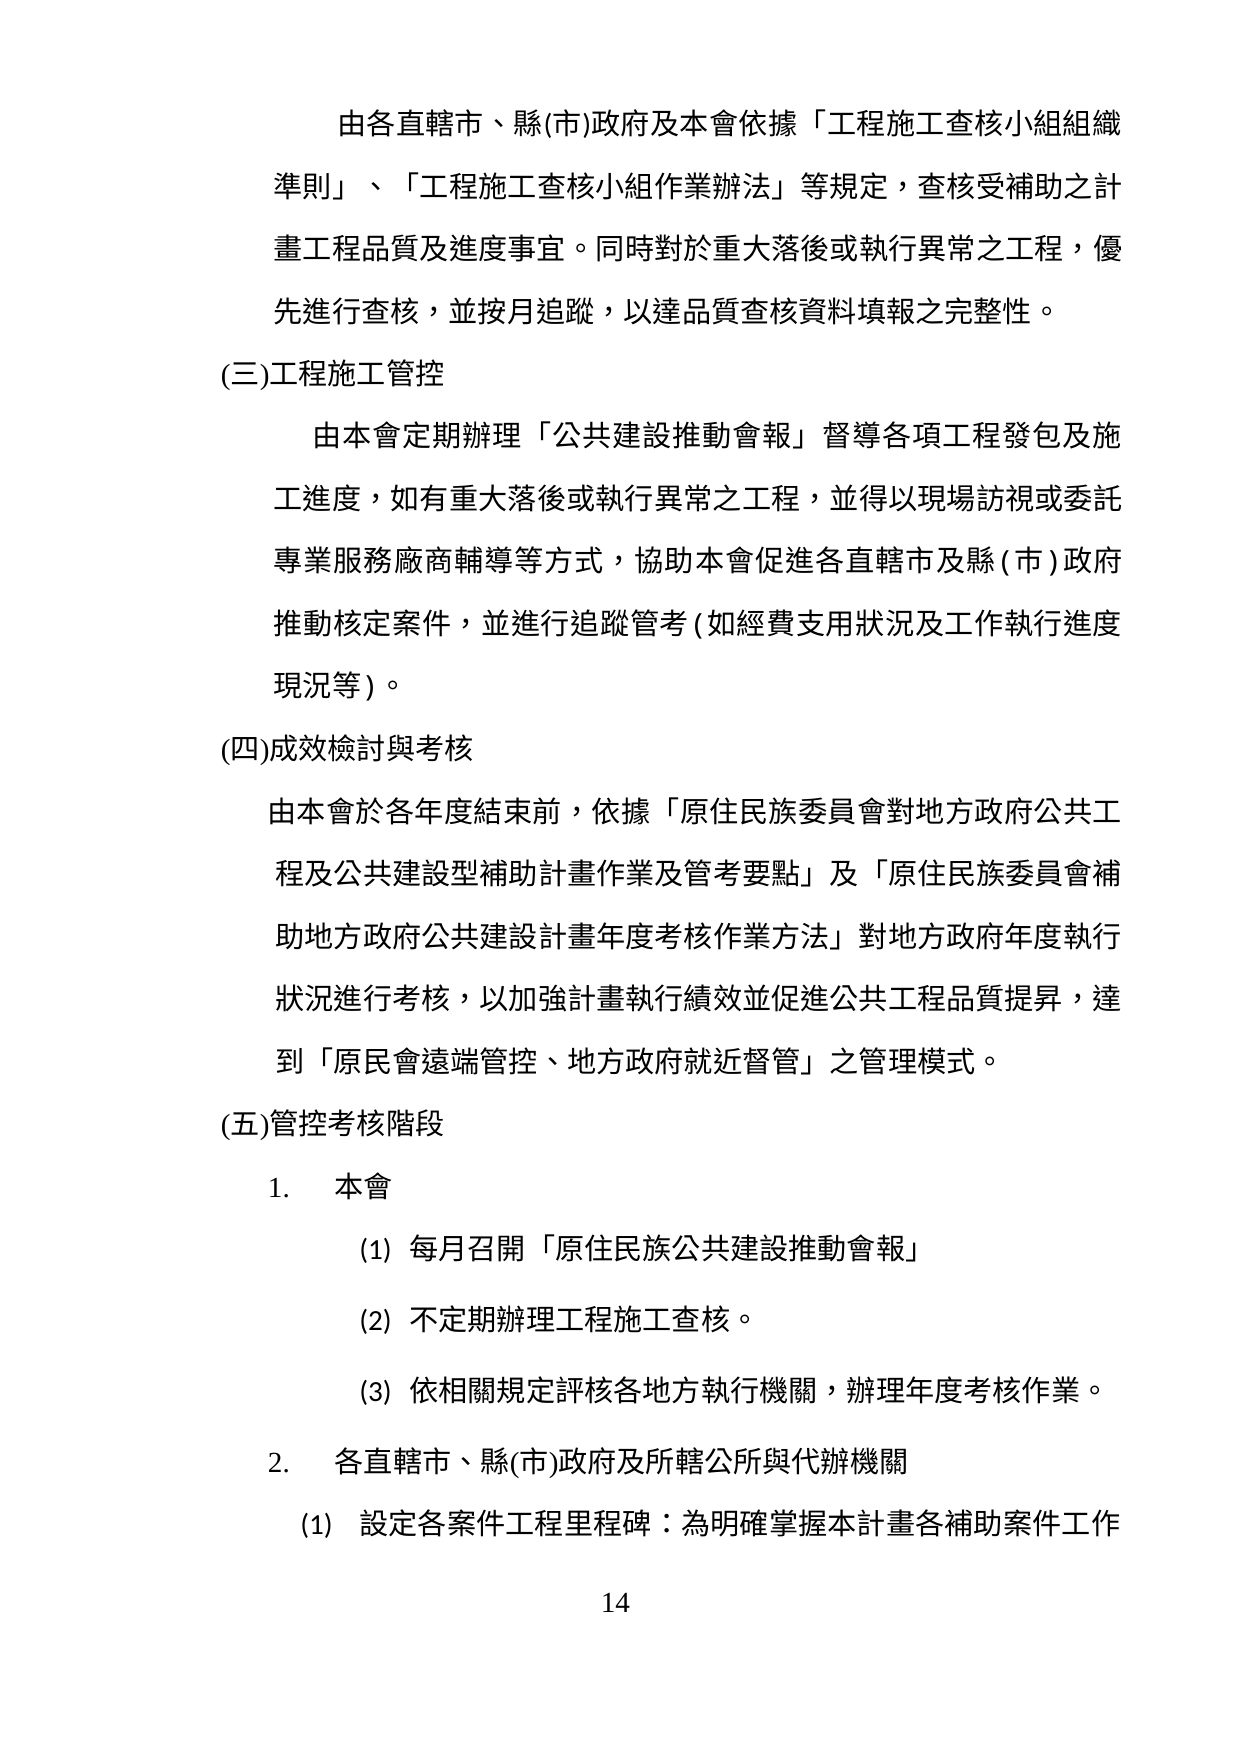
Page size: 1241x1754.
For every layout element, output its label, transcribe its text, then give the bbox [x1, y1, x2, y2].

list 不定期辦理工程施工查核。 [359, 1276, 1122, 1338]
list 設定各案件工程里程碑：為明確掌握本計畫各補助案件工作 [300, 1480, 1122, 1543]
text 由各直轄市、縣(市)政府及本會依據「工程施工查核小組組織準則」、「工程施工查核小組作業辦法」等規定，查核受補助之計畫工程品質及進度事宜。同時對於重大落後或執行異常之工程，優先進行查核，並按月追蹤，以達品質查核資料填報之完整性。 [273, 80, 1122, 330]
list 管控考核階段 [221, 1080, 1122, 1143]
list 本會 [185, 1143, 1122, 1205]
list 依相關規定評核各地方執行機關，辦理年度考核作業。 [359, 1347, 1122, 1409]
list 工程施工管控 [221, 330, 1122, 393]
list 每月召開「原住民族公共建設推動會報」 [359, 1205, 1122, 1268]
text 由本會定期辦理「公共建設推動會報」督導各項工程發包及施工進度，如有重大落後或執行異常之工程，並得以現場訪視或委託專業服務廠商輔導等方式，協助本會促進各直轄市及縣(巿)政府推動核定案件，並進行追蹤管考(如經費支用狀況及工作執行進度現況等)。 [238, 393, 1122, 705]
list 各直轄市、縣(市)政府及所轄公所與代辦機關 [185, 1418, 1122, 1480]
text 由本會於各年度結束前，依據「原住民族委員會對地方政府公共工程及公共建設型補助計畫作業及管考要點」及「原住民族委員會補助地方政府公共建設計畫年度考核作業方法」對地方政府年度執行狀況進行考核，以加強計畫執行績效並促進公共工程品質提昇，達到「原民會遠端管控、地方政府就近督管」之管理模式。 [239, 768, 1122, 1080]
list 成效檢討與考核 [221, 705, 1122, 768]
